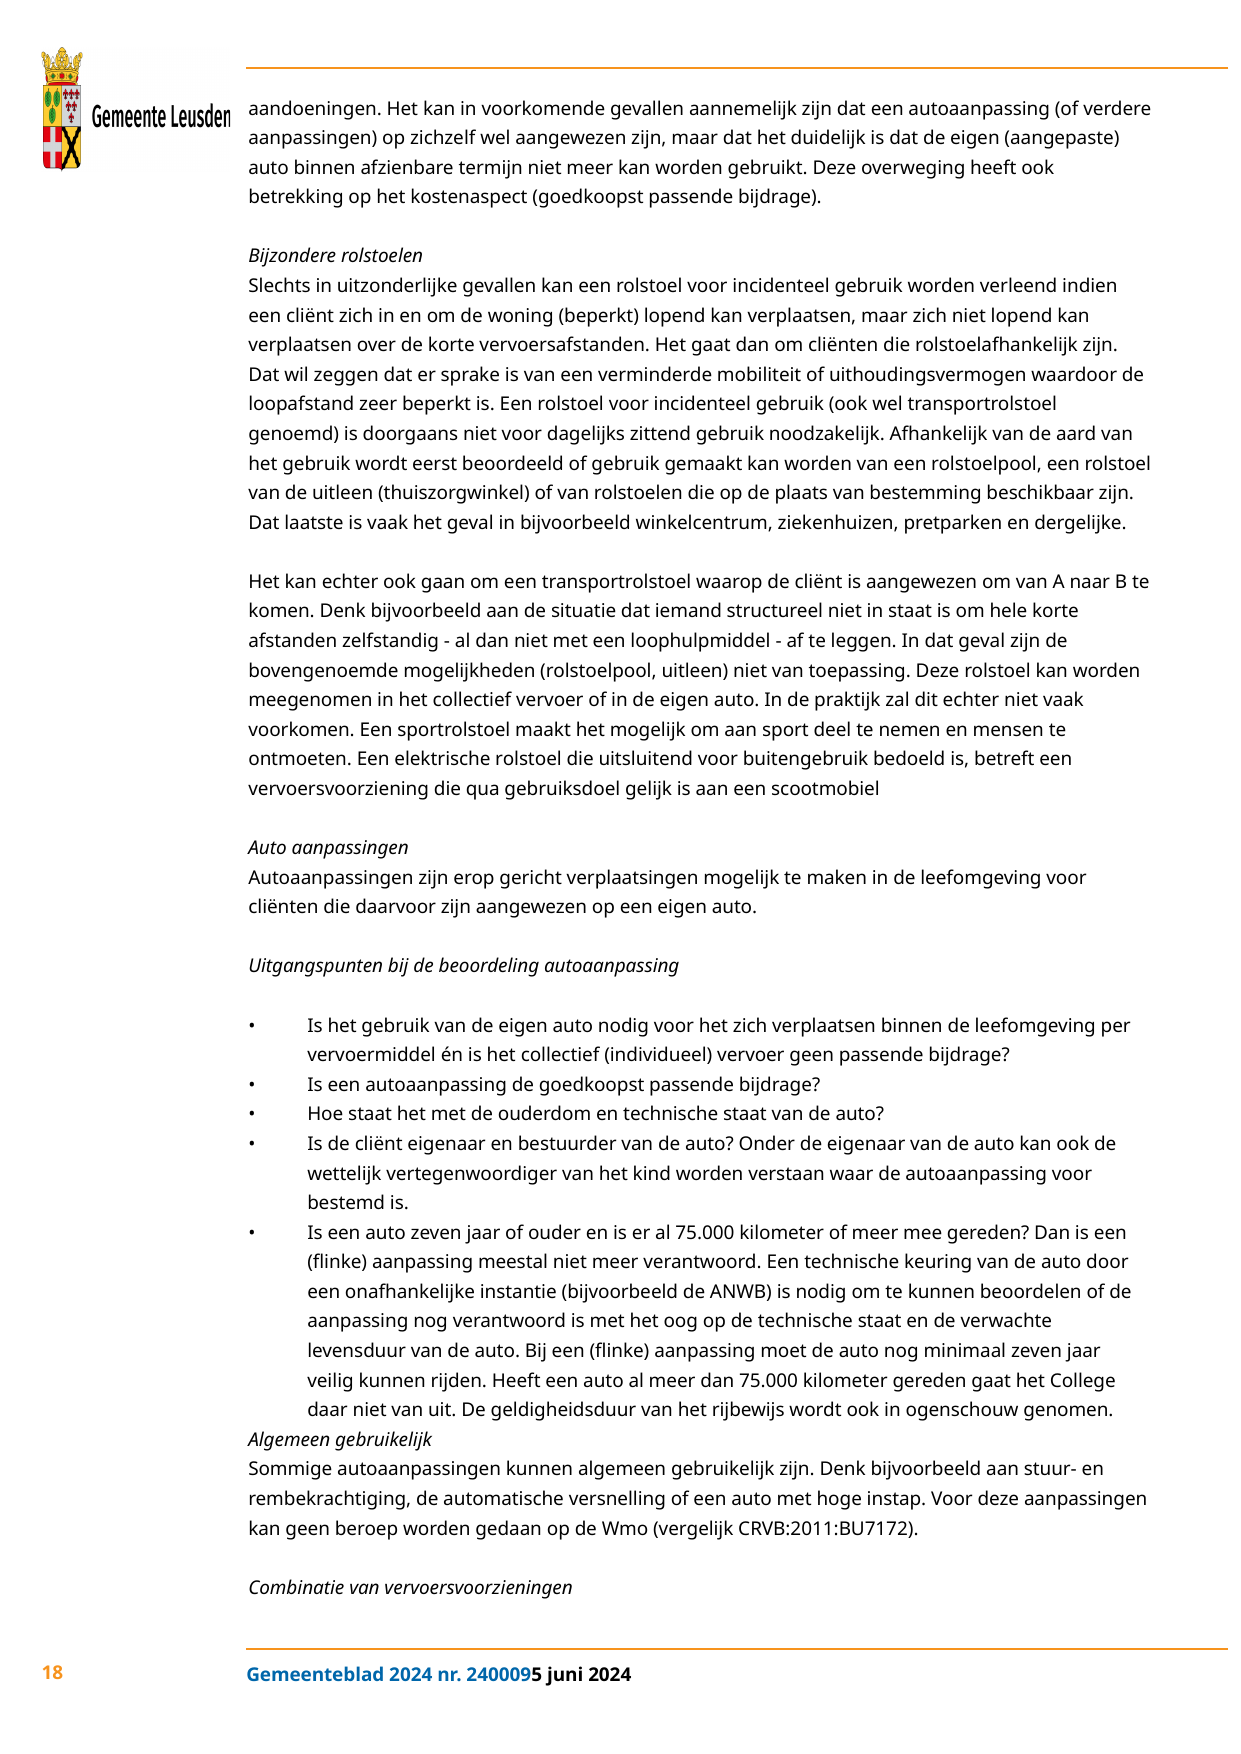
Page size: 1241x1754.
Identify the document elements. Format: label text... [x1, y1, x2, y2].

text Autoaanpassingen zijn erop gericht verplaatsingen mogelijk te maken in de leefomgeving voor cliënten die daarvoor zijn aangewezen op een eigen auto. [248, 864, 1152, 919]
text Bijzondere rolstoelen [248, 243, 1152, 268]
text aandoeningen. Het kan in voorkomende gevallen aannemelijk zijn dat een autoaanpassing (of verdere aanpassingen) op zichzelf wel aangewezen zijn, maar dat het duidelijk is dat de eigen (aangepaste) auto binnen afzienbare termijn niet meer kan worden gebruikt. Deze overweging heeft ook betrekking op het kostenaspect (goedkoopst passende bijdrage). [248, 95, 1152, 209]
text Auto aanpassingen [248, 834, 1152, 860]
list Is een autoaanpassing de goedkoopst passende bijdrage? [248, 1071, 1152, 1097]
text Slechts in uitzonderlijke gevallen kan een rolstoel voor incidenteel gebruik worden verleend indien een cliënt zich in en om de woning (beperkt) lopend kan verplaatsen, maar zich niet lopend kan verplaatsen over de korte vervoersafstanden. Het gaat dan om cliënten die rolstoelafhankelijk zijn. Dat wil zeggen dat er sprake is van een verminderde mobiliteit of uithoudingsvermogen waardoor de loopafstand zeer beperkt is. Een rolstoel voor incidenteel gebruik (ook wel transportrolstoel genoemd) is doorgaans niet voor dagelijks zittend gebruik noodzakelijk. Afhankelijk van de aard van het gebruik wordt eerst beoordeeld of gebruik gemaakt kan worden van een rolstoelpool, een rolstoel van de uitleen (thuiszorgwinkel) of van rolstoelen die op de plaats van bestemming beschikbaar zijn. Dat laatste is vaak het geval in bijvoorbeeld winkelcentrum, ziekenhuizen, pretparken en dergelijke. [248, 272, 1152, 535]
list Is het gebruik van de eigen auto nodig voor het zich verplaatsen binnen de leefomgeving per vervoermiddel én is het collectief (individueel) vervoer geen passende bijdrage? [248, 1012, 1152, 1067]
text Uitgangspunten bij de beoordeling autoaanpassing [248, 953, 1152, 978]
list Is de cliënt eigenaar en bestuurder van de auto? Onder de eigenaar van de auto kan ook de wettelijk vertegenwoordiger van het kind worden verstaan waar de autoaanpassing voor bestemd is. [248, 1130, 1152, 1215]
text Het kan echter ook gaan om een transportrolstoel waarop de cliënt is aangewezen om van A naar B te komen. Denk bijvoorbeeld aan de situatie dat iemand structureel niet in staat is om hele korte afstanden zelfstandig - al dan niet met een loophulpmiddel - af te leggen. In dat geval zijn de bovengenoemde mogelijkheden (rolstoelpool, uitleen) niet van toepassing. Deze rolstoel kan worden meegenomen in het collectief vervoer of in de eigen auto. In de praktijk zal dit echter niet vaak voorkomen. Een sportrolstoel maakt het mogelijk om aan sport deel te nemen en mensen te ontmoeten. Een elektrische rolstoel die uitsluitend voor buitengebruik bedoeld is, betreft een vervoersvoorziening die qua gebruiksdoel gelijk is aan een scootmobiel [248, 568, 1152, 801]
list Hoe staat het met de ouderdom en technische staat van de auto? [248, 1101, 1152, 1126]
text Combinatie van vervoersvoorzieningen [248, 1574, 1152, 1600]
picture [41, 47, 231, 172]
list Is een auto zeven jaar of ouder en is er al 75.000 kilometer of meer mee gereden? Dan is een (flinke) aanpassing meestal niet meer verantwoord. Een technische keuring van de auto door een onafhankelijke instantie (bijvoorbeeld de ANWB) is nodig om te kunnen beoordelen of de aanpassing nog verantwoord is met het oog op de technische staat en de verwachte levensduur van de auto. Bij een (flinke) aanpassing moet de auto nog minimaal zeven jaar veilig kunnen rijden. Heeft een auto al meer dan 75.000 kilometer gereden gaat het College daar niet van uit. De geldigheidsduur van het rijbewijs wordt ook in ogenschouw genomen. [248, 1219, 1152, 1422]
text Sommige autoaanpassingen kunnen algemeen gebruikelijk zijn. Denk bijvoorbeeld aan stuur- en rembekrachtiging, de automatische versnelling of een auto met hoge instap. Voor deze aanpassingen kan geen beroep worden gedaan op de Wmo (vergelijk CRVB:2011:BU7172). [248, 1456, 1152, 1541]
text Algemeen gebruikelijk [248, 1426, 1152, 1452]
